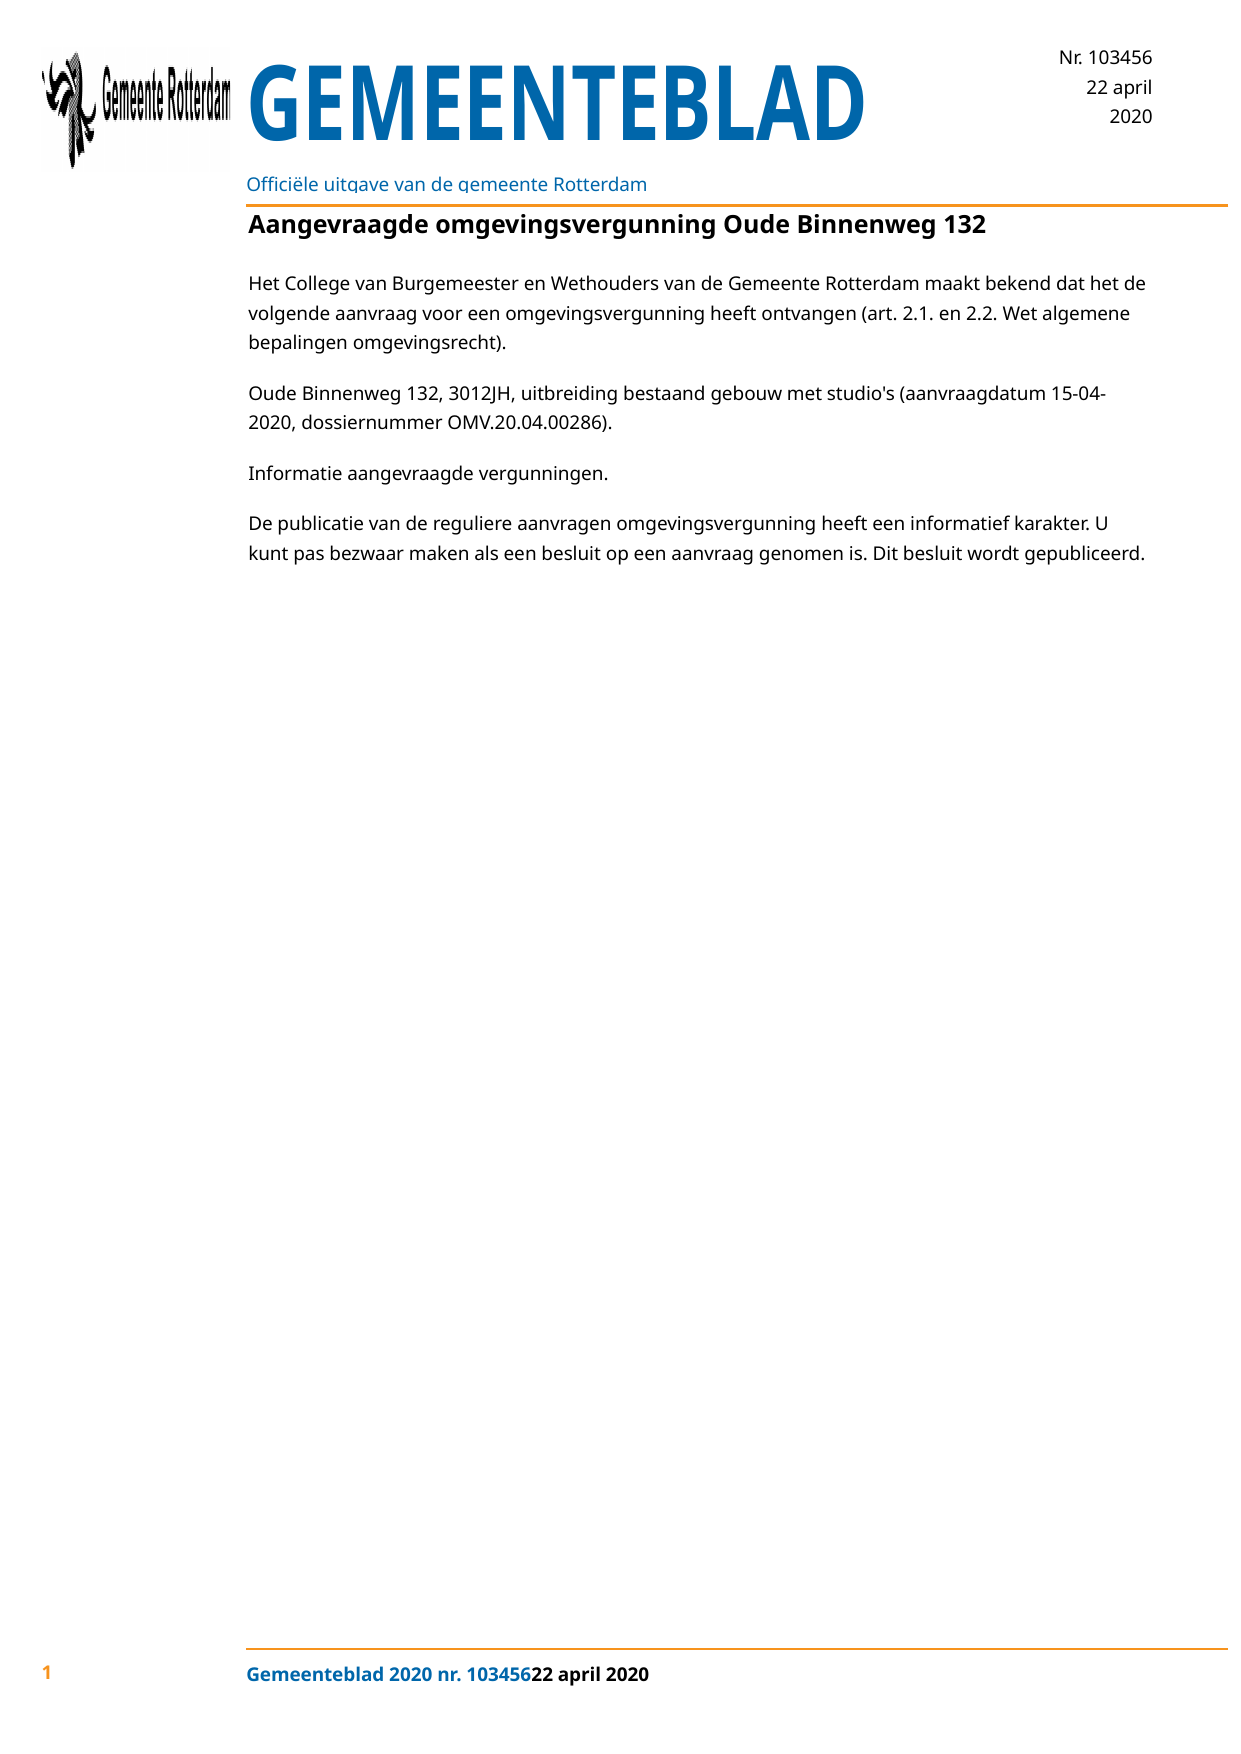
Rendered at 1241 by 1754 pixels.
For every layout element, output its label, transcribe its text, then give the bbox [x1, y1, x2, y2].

text Informatie aangevraagde vergunningen. [248, 460, 1152, 486]
text Oude Binnenweg 132, 3012JH, uitbreiding bestaand gebouw met studio's (aanvraagdatum 15-04-2020, dossiernummer OMV.20.04.00286). [248, 380, 1152, 435]
text Aangevraagde omgevingsvergunning Oude Binnenweg 132 [248, 207, 1152, 241]
text Het College van Burgemeester en Wethouders van de Gemeente Rotterdam maakt bekend dat het de volgende aanvraag voor een omgevingsvergunning heeft ontvangen (art. 2.1. en 2.2. Wet algemene bepalingen omgevingsrecht). [248, 270, 1152, 355]
text De publicatie van de reguliere aanvragen omgevingsvergunning heeft een informatief karakter. U kunt pas bezwaar maken als een besluit op een aanvraag genomen is. Dit besluit wordt gepubliceerd. [248, 510, 1152, 566]
picture [41, 47, 231, 172]
